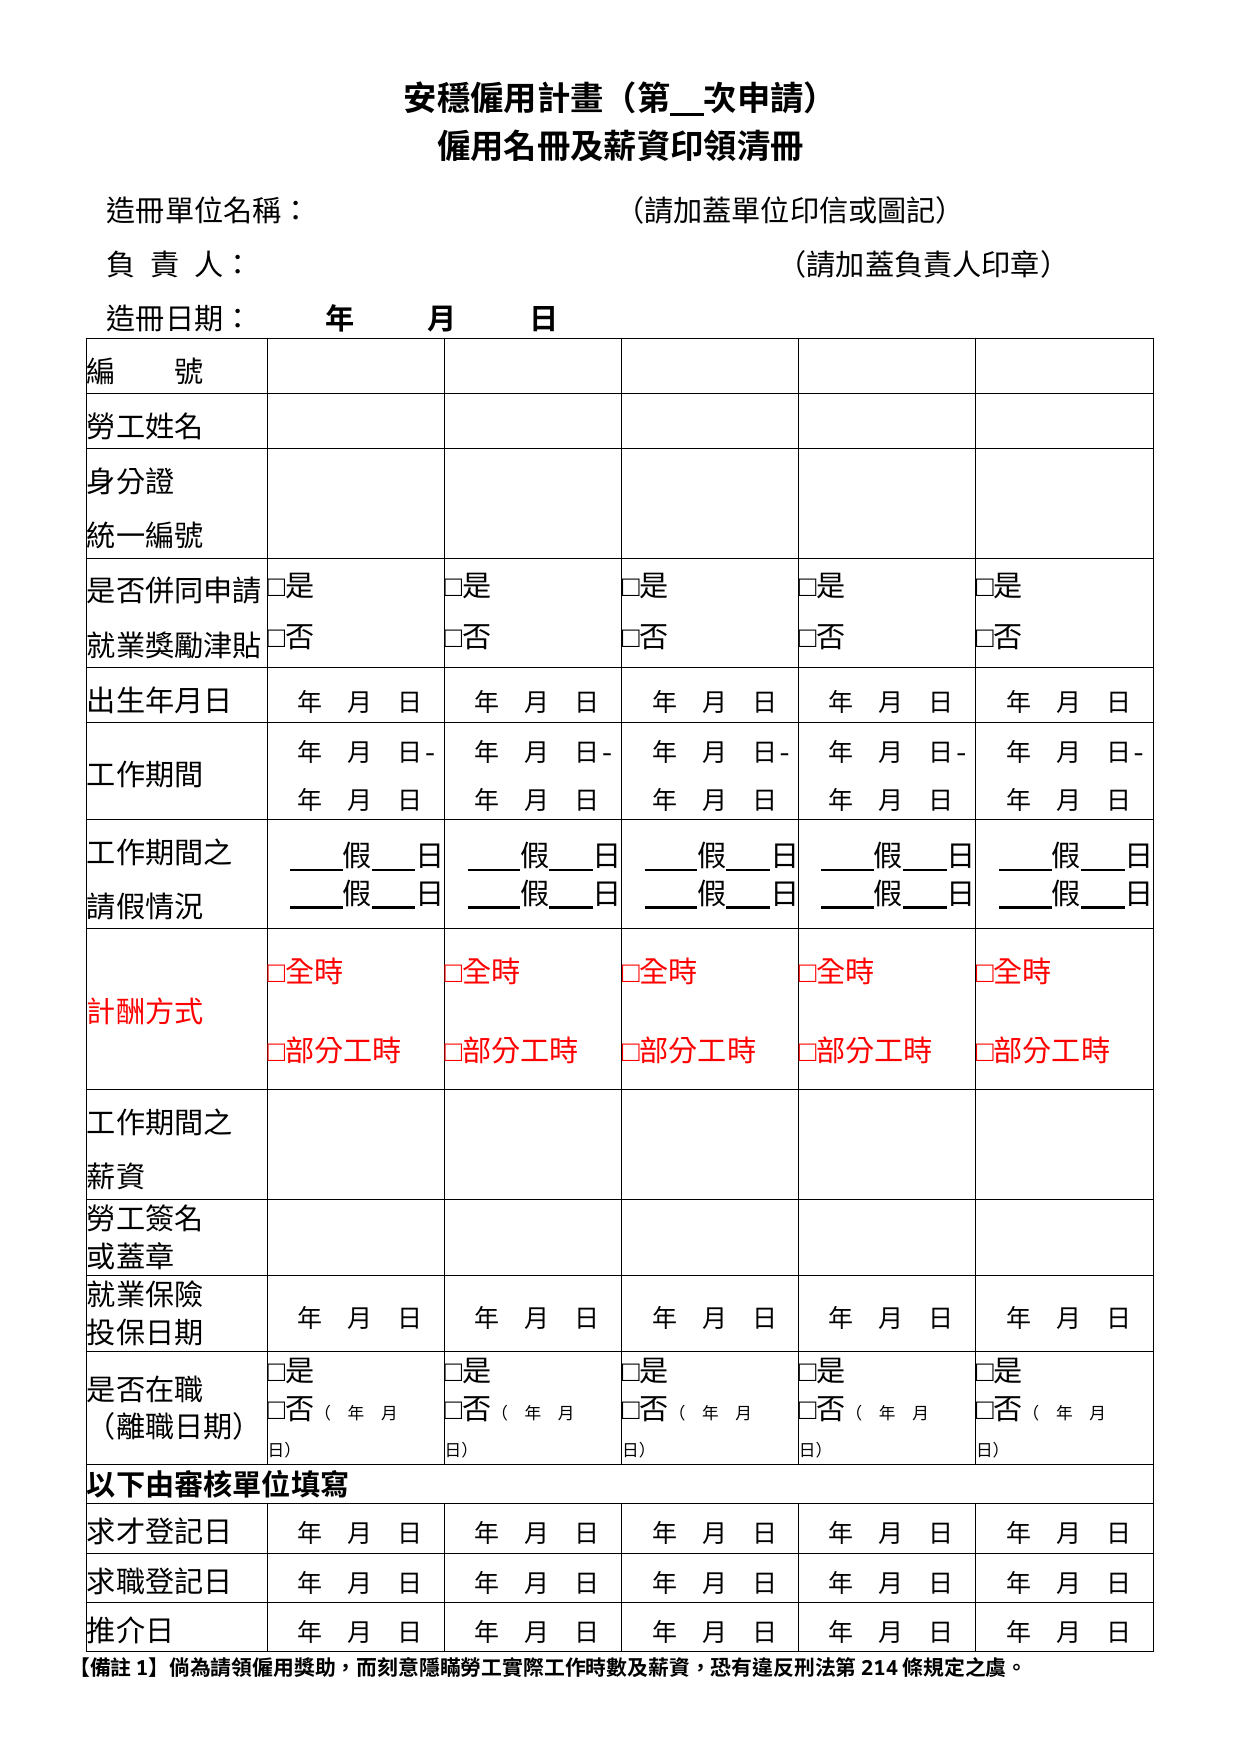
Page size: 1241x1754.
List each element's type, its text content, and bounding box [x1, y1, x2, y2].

table_cell [622, 449, 798, 557]
table_cell 是否在職 （離職日期） [87, 1352, 267, 1464]
table_cell 年 月 日 [799, 668, 975, 722]
table_cell 推介日 [87, 1603, 267, 1651]
table_cell [445, 1090, 621, 1198]
table_cell □是 □否（ 年 月 日） [976, 1352, 1153, 1464]
table_cell 年 月 日 [445, 1603, 621, 1651]
table_cell □全時 □部分工時 [799, 929, 975, 1089]
table_cell 年 月 日 [976, 668, 1153, 722]
table_cell 年 月 日 [445, 1276, 621, 1351]
table_cell 年 月 日 [445, 668, 621, 722]
table_cell 工作期間之 請假情況 [87, 820, 267, 928]
table_cell 年 月 日 [799, 1276, 975, 1351]
table_cell [799, 394, 975, 448]
table_cell 年 月 日 [268, 1504, 444, 1553]
table_cell 年 月 日- 年 月 日 [445, 723, 621, 819]
table_cell 年 月 日 [799, 1603, 975, 1651]
table_cell 年 月 日- 年 月 日 [976, 723, 1153, 819]
table_header [976, 339, 1153, 393]
table_cell 年 月 日 [445, 1554, 621, 1602]
table_cell 年 月 日 [622, 1504, 798, 1553]
table_cell 工作期間之 薪資 [87, 1090, 267, 1198]
table_cell 年 月 日 [268, 668, 444, 722]
table_cell □是 □否 [445, 559, 621, 667]
table_cell 年 月 日 [622, 668, 798, 722]
text 負 責 人： （請加蓋負責人印章） [106, 232, 1134, 286]
table_cell 年 月 日 [799, 1504, 975, 1553]
table_cell 年 月 日 [268, 1276, 444, 1351]
table_cell [976, 449, 1153, 557]
table_header [622, 339, 798, 393]
table_cell 年 月 日 [799, 1554, 975, 1602]
table_cell 假 日 假 日 [622, 820, 798, 928]
table_cell 年 月 日 [976, 1504, 1153, 1553]
table_cell [622, 394, 798, 448]
text 僱用名冊及薪資印領清冊 [106, 120, 1134, 168]
text 安穩僱用計畫（第 次申請） [106, 72, 1134, 120]
table_cell □是 □否 [799, 559, 975, 667]
table_cell □全時 □部分工時 [268, 929, 444, 1089]
table_cell [268, 449, 444, 557]
table_cell 年 月 日 [622, 1603, 798, 1651]
table_cell 出生年月日 [87, 668, 267, 722]
table_cell [976, 394, 1153, 448]
table_cell [445, 1200, 621, 1274]
table_cell 年 月 日- 年 月 日 [622, 723, 798, 819]
table_cell 年 月 日 [622, 1554, 798, 1602]
table_cell 年 月 日 [976, 1603, 1153, 1651]
table_cell □全時 □部分工時 [622, 929, 798, 1089]
table_cell □是 □否（ 年 月 日） [268, 1352, 444, 1464]
table_cell □是 □否 [268, 559, 444, 667]
table_header 編 號 [87, 339, 267, 393]
table_cell [799, 449, 975, 557]
table_header [799, 339, 975, 393]
table_cell 假 日 假 日 [268, 820, 444, 928]
table_cell 年 月 日- 年 月 日 [268, 723, 444, 819]
table_cell 年 月 日 [268, 1603, 444, 1651]
table_cell 計酬方式 [87, 929, 267, 1089]
table_cell 工作期間 [87, 723, 267, 819]
table_cell 年 月 日 [445, 1504, 621, 1553]
table_cell □全時 □部分工時 [976, 929, 1153, 1089]
text 造冊日期： 年 月 日 [106, 295, 1134, 338]
table_cell □全時 □部分工時 [445, 929, 621, 1089]
table_cell [622, 1090, 798, 1198]
table_cell 求才登記日 [87, 1504, 267, 1553]
table_cell 年 月 日 [268, 1554, 444, 1602]
table_cell [799, 1090, 975, 1198]
text 【備註1】倘為請領僱用獎助，而刻意隱瞞勞工實際工作時數及薪資，恐有違反刑法第214條規定之虞。 [69, 1652, 1134, 1682]
table_cell 年 月 日 [976, 1554, 1153, 1602]
table_cell [799, 1200, 975, 1274]
table_cell 勞工姓名 [87, 394, 267, 448]
table_cell □是 □否 [976, 559, 1153, 667]
table_cell 就業保險 投保日期 [87, 1276, 267, 1351]
table_cell 年 月 日 [622, 1276, 798, 1351]
table_cell 假 日 假 日 [799, 820, 975, 928]
table_cell [268, 394, 444, 448]
table_cell [268, 1200, 444, 1274]
table_cell [445, 394, 621, 448]
table_cell 以下由審核單位填寫 [87, 1465, 1153, 1503]
table_cell 是否併同申請就業獎勵津貼 [87, 559, 267, 667]
table_cell [976, 1200, 1153, 1274]
table_cell 年 月 日- 年 月 日 [799, 723, 975, 819]
table_cell 假 日 假 日 [445, 820, 621, 928]
table_cell □是 □否（ 年 月 日） [445, 1352, 621, 1464]
table_cell 身分證 統一編號 [87, 449, 267, 557]
table_header [268, 339, 444, 393]
table_cell □是 □否（ 年 月 日） [622, 1352, 798, 1464]
table_header [445, 339, 621, 393]
table_cell 假 日 假 日 [976, 820, 1153, 928]
table_cell [976, 1090, 1153, 1198]
table_cell □是 □否（ 年 月 日） [799, 1352, 975, 1464]
table_cell [622, 1200, 798, 1274]
table_cell 求職登記日 [87, 1554, 267, 1602]
table_cell [445, 449, 621, 557]
table_cell 勞工簽名 或蓋章 [87, 1200, 267, 1274]
table_cell 年 月 日 [976, 1276, 1153, 1351]
text 造冊單位名稱： （請加蓋單位印信或圖記） [106, 178, 1134, 232]
table_cell [268, 1090, 444, 1198]
table_cell □是 □否 [622, 559, 798, 667]
